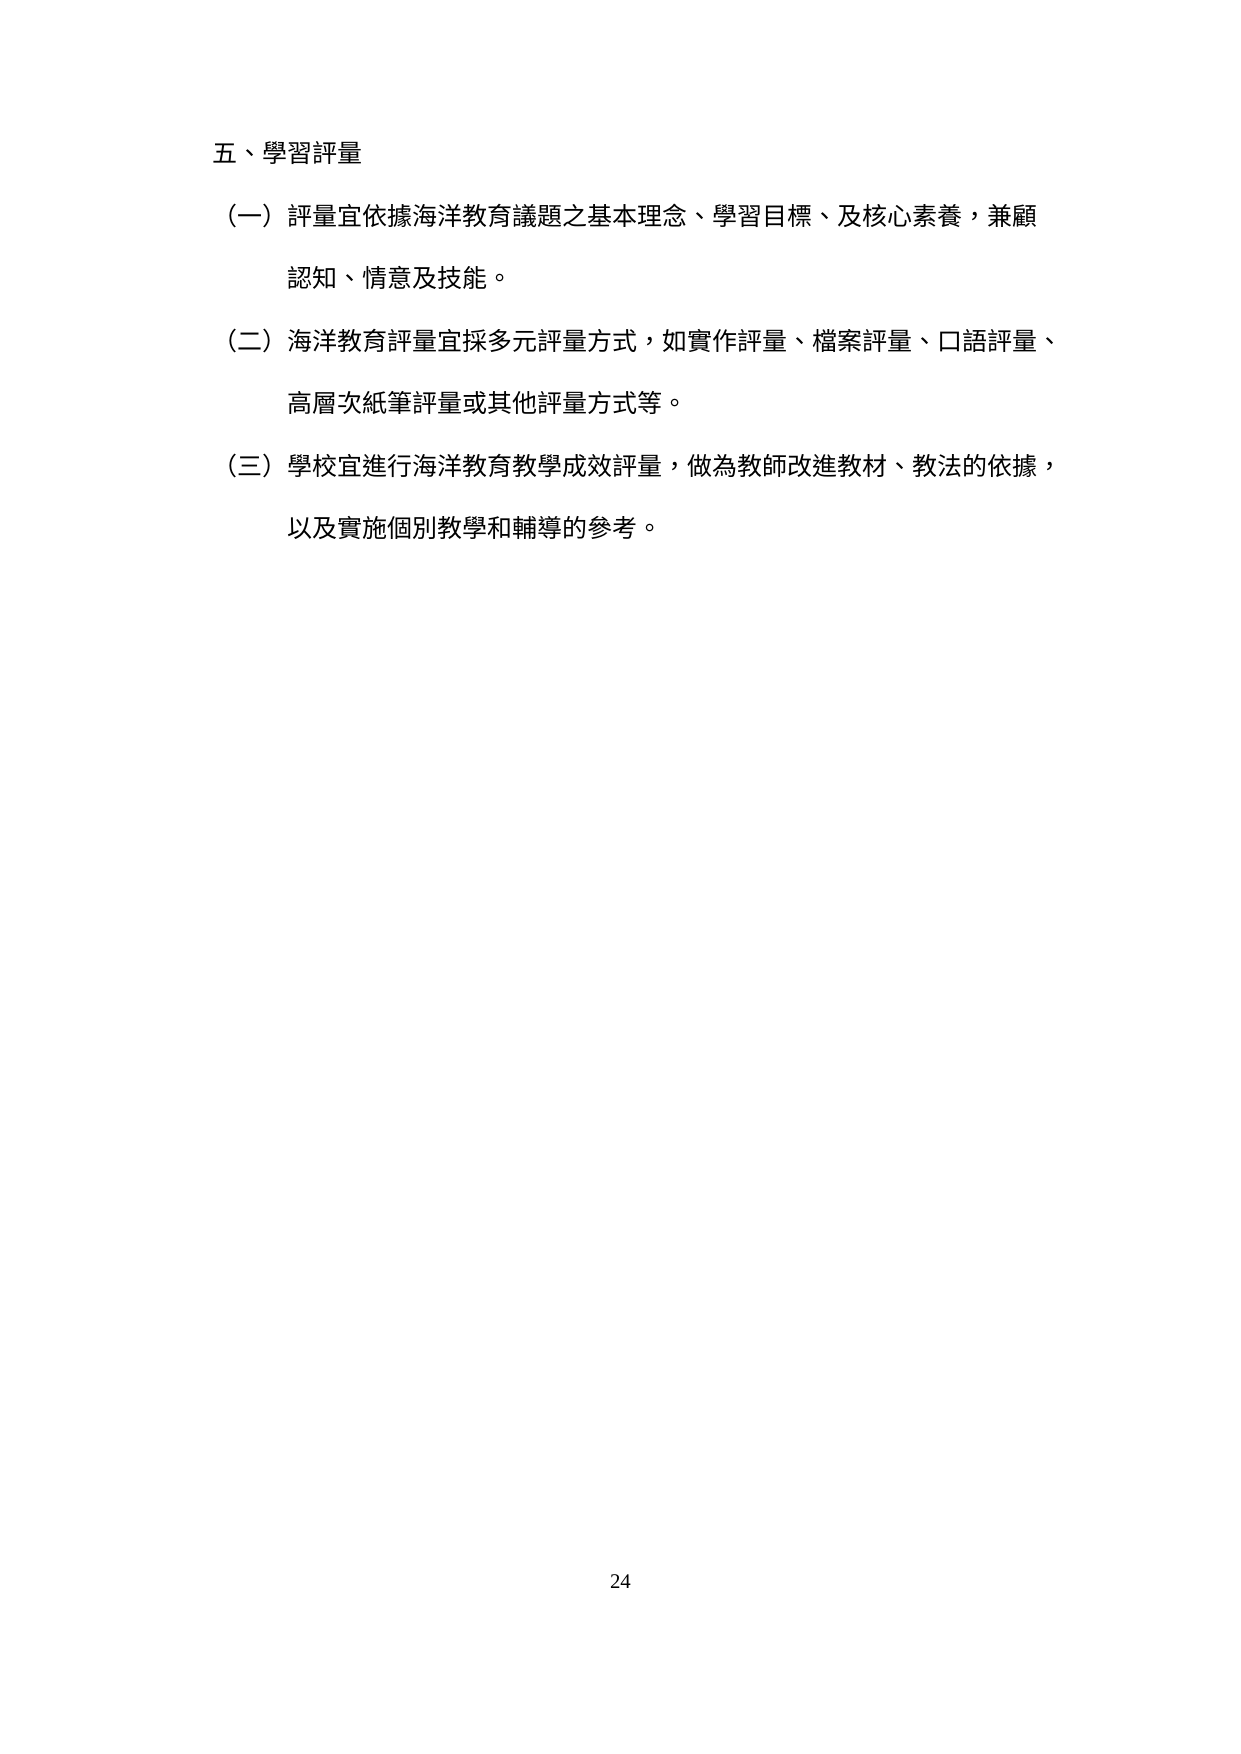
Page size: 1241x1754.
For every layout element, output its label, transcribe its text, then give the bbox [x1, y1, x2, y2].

text 五、學習評量 [187, 110, 1053, 173]
text 認知、情意及技能。 [187, 235, 1040, 298]
text 以及實施個別教學和輔導的參考。 [187, 485, 1040, 548]
text 高層次紙筆評量或其他評量方式等。 [187, 360, 1040, 423]
text （一）評量宜依據海洋教育議題之基本理念、學習目標、及核心素養，兼顧 [187, 173, 1040, 235]
text （二）海洋教育評量宜採多元評量方式，如實作評量、檔案評量、口語評量、 [187, 298, 1040, 360]
text （三）學校宜進行海洋教育教學成效評量，做為教師改進教材、教法的依據， [187, 423, 1040, 485]
